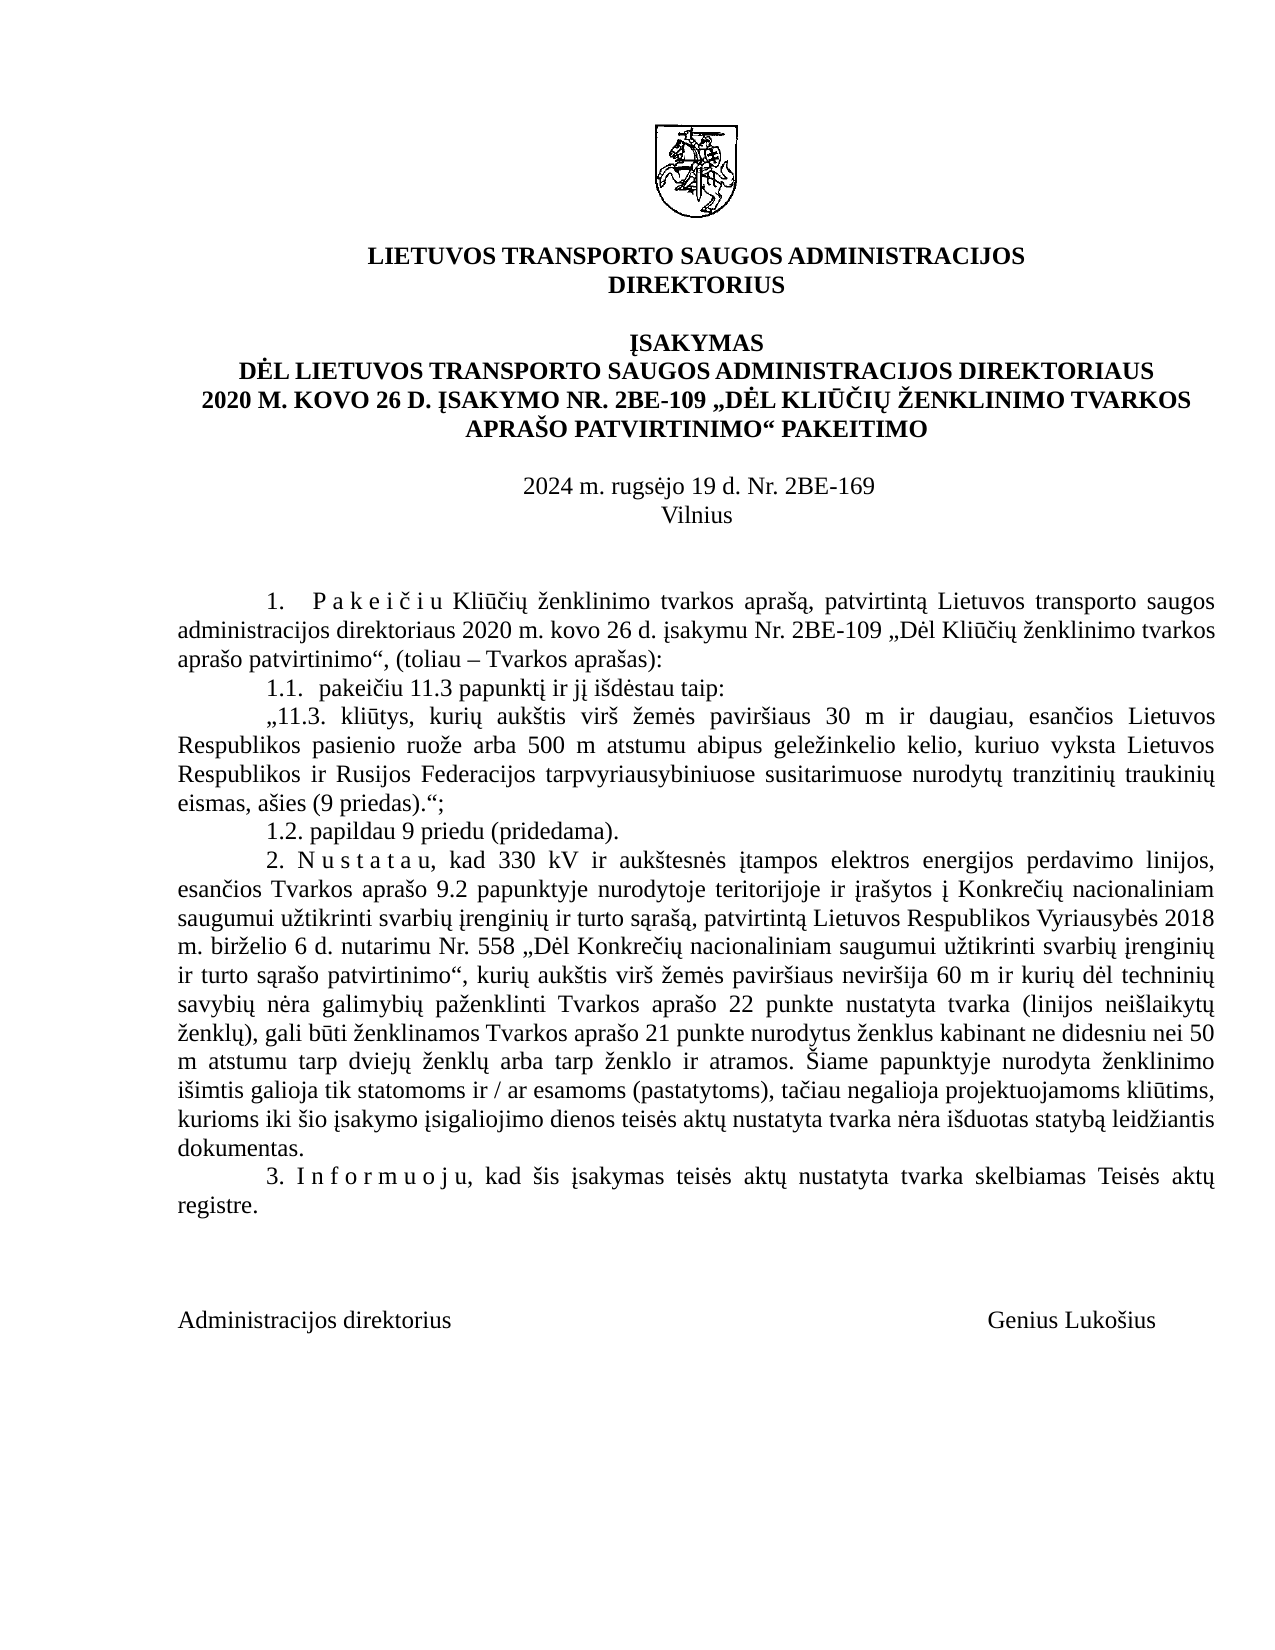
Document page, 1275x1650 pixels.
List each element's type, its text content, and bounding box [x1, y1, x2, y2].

text 1. P a k e i č i u Kliūčių ženklinimo tvarkos aprašą, patvirtintą Lietuvos transporto saugos administracijos direktoriaus 2020 m. kovo 26 d. įsakymu Nr. 2BE-109 „Dėl Kliūčių ženklinimo tvarkos aprašo patvirtinimo“, (toliau – Tvarkos aprašas): [177, 586, 1216, 673]
text Administracijos direktorius Genius Lukošius [177, 1305, 1216, 1334]
text „11.3. kliūtys, kurių aukštis virš žemės paviršiaus 30 m ir daugiau, esančios Lietuvos Respublikos pasienio ruože arba 500 m atstumu abipus geležinkelio kelio, kuriuo vyksta Lietuvos Respublikos ir Rusijos Federacijos tarpvyriausybiniuose susitarimuose nurodytų tranzitinių traukinių eismas, ašies (9 priedas).“; [177, 701, 1216, 816]
text DĖL LIETUVOS TRANSPORTO SAUGOS ADMINISTRACIJOS DIREKTORIAUS [177, 356, 1216, 385]
text 3. I n f o r m u o j u, kad šis įsakymas teisės aktų nustatyta tvarka skelbiamas Teisės aktų registre. [177, 1161, 1216, 1219]
text ĮSAKYMAS [177, 328, 1216, 356]
text Vilnius [177, 500, 1216, 529]
text 1.2. papildau 9 priedu (pridedama). [177, 816, 1216, 845]
text DIREKTORIUS [177, 270, 1216, 299]
text 2024 m. rugsėjo 19 d. Nr. 2BE-169 [182, 471, 1216, 500]
text LIETUVOS TRANSPORTO SAUGOS ADMINISTRACIJOS [177, 241, 1216, 270]
text 2020 M. KOVO 26 D. ĮSAKYMO NR. 2BE-109 „DĖL KLIŪČIŲ ŽENKLINIMO TVARKOS APRAŠO PATVIRTINIMO“ PAKEITIMO [177, 385, 1216, 443]
text 2. N u s t a t a u, kad 330 kV ir aukštesnės įtampos elektros energijos perdavimo linijos, esančios Tvarkos aprašo 9.2 papunktyje nurodytoje teritorijoje ir įrašytos į Konkrečių nacionaliniam saugumui užtikrinti svarbių įrenginių ir turto sąrašą, patvirtintą Lietuvos Respublikos Vyriausybės 2018 m. birželio 6 d. nutarimu Nr. 558 „Dėl Konkrečių nacionaliniam saugumui užtikrinti svarbių įrenginių ir turto sąrašo patvirtinimo“, kurių aukštis virš žemės paviršiaus neviršija 60 m ir kurių dėl techninių savybių nėra galimybių paženklinti Tvarkos aprašo 22 punkte nustatyta tvarka (linijos neišlaikytų ženklų), gali būti ženklinamos Tvarkos aprašo 21 punkte nurodytus ženklus kabinant ne didesniu nei 50 m atstumu tarp dviejų ženklų arba tarp ženklo ir atramos. Šiame papunktyje nurodyta ženklinimo išimtis galioja tik statomoms ir / ar esamoms (pastatytoms), tačiau negalioja projektuojamoms kliūtims, kurioms iki šio įsakymo įsigaliojimo dienos teisės aktų nustatyta tvarka nėra išduotas statybą leidžiantis dokumentas. [177, 845, 1216, 1161]
text 1.1. pakeičiu 11.3 papunktį ir jį išdėstau taip: [177, 673, 1216, 701]
